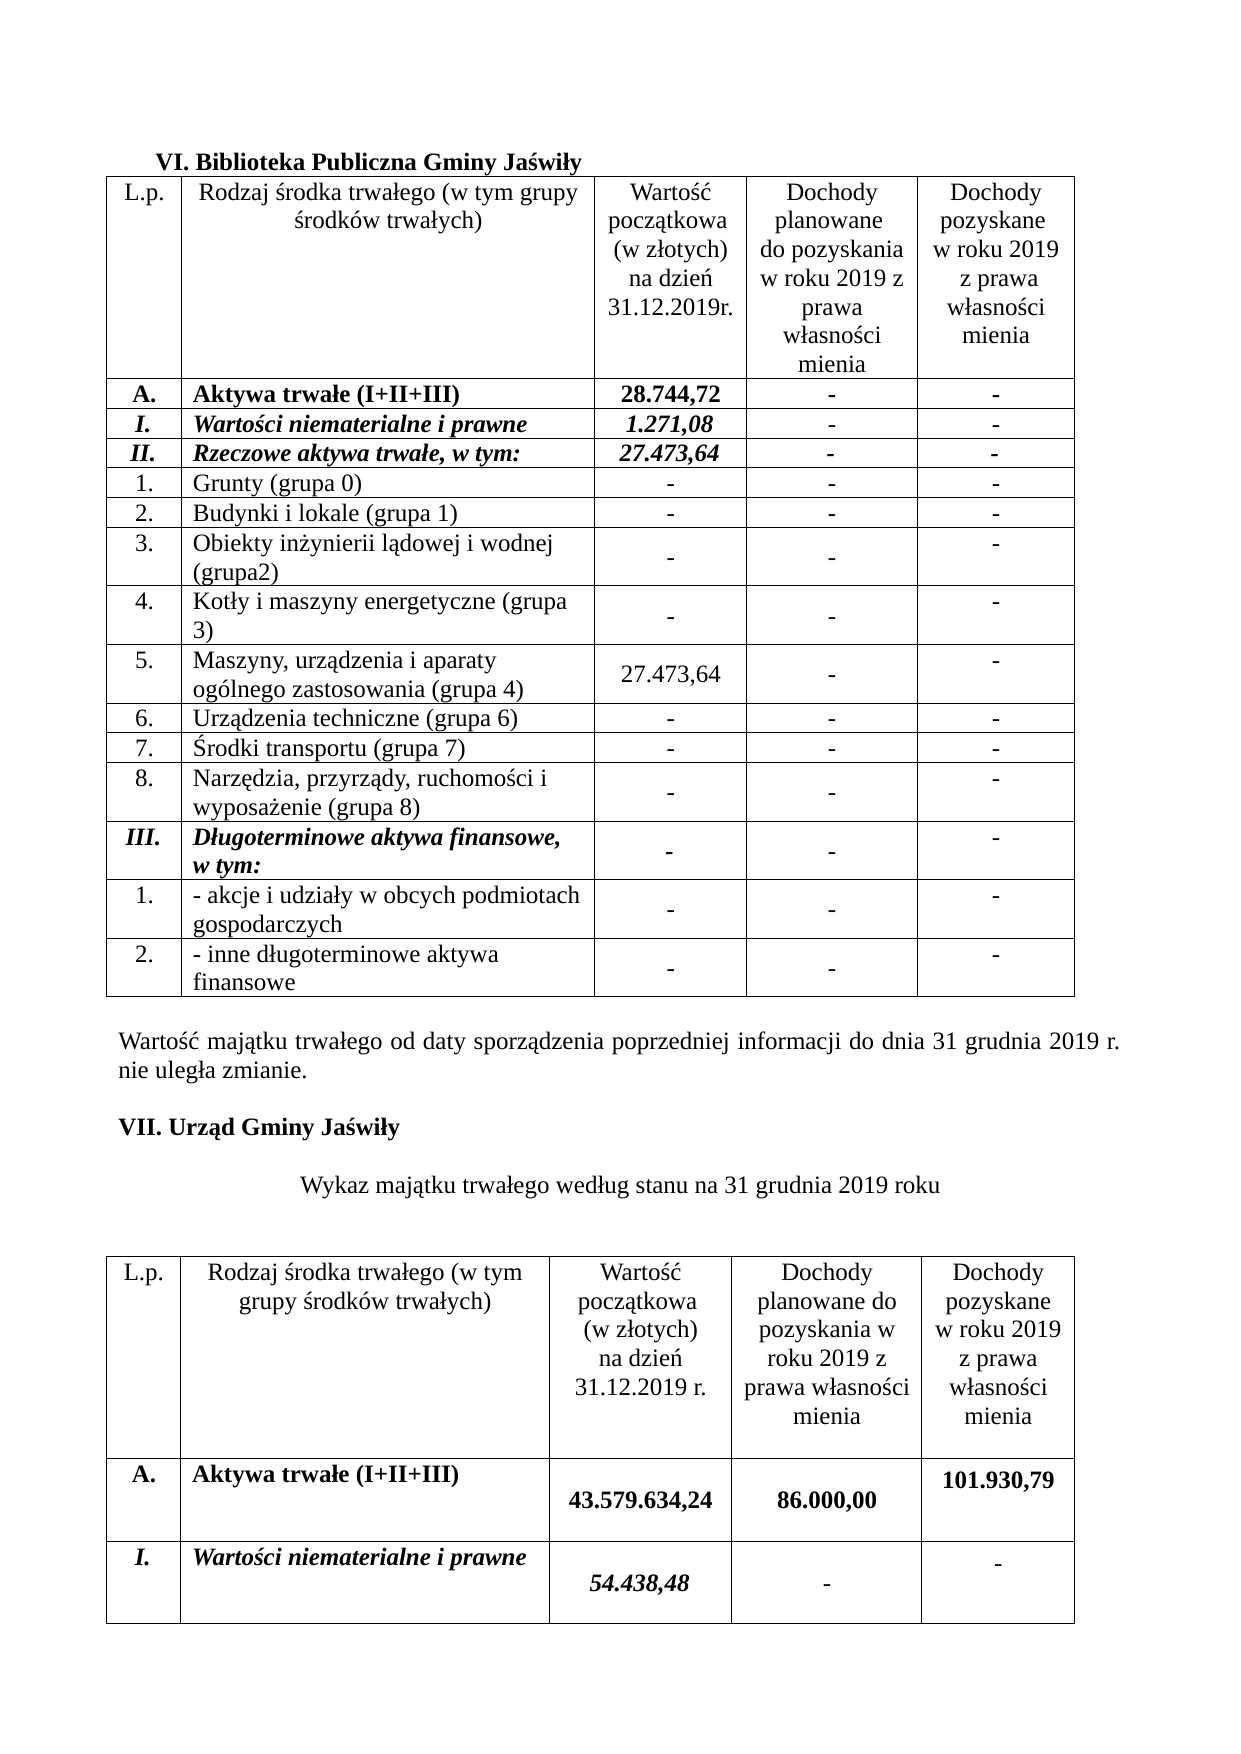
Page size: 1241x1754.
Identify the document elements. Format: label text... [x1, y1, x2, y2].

table_cell 86.000,00 [732, 1459, 921, 1541]
table_cell - [747, 645, 917, 702]
table_header L.p. [107, 1257, 180, 1458]
table_cell 8. [107, 763, 181, 821]
table_cell Długoterminowe aktywa finansowe, w tym: [182, 822, 594, 879]
table_cell 54.438,48 [550, 1542, 731, 1623]
table_cell II. [107, 439, 181, 467]
table_cell - [918, 645, 1074, 702]
table_cell - [918, 439, 1074, 467]
table_cell - [918, 409, 1074, 437]
table_header Rodzaj środka trwałego (w tym grupy środków trwałych) [182, 177, 594, 378]
table_cell - [747, 763, 917, 821]
table_cell A. [107, 1459, 180, 1541]
table_cell Maszyny, urządzenia i aparaty ogólnego zastosowania (grupa 4) [182, 645, 594, 702]
table_cell - [595, 880, 746, 938]
text Wykaz majątku trwałego według stanu na 31 grudnia 2019 roku [118, 1170, 1122, 1198]
table_cell - [595, 586, 746, 644]
table_cell - [747, 439, 917, 467]
table_cell 27.473,64 [595, 439, 746, 467]
table_cell - [747, 468, 917, 497]
table_cell - [595, 528, 746, 585]
table_header Dochody planowane do pozyskania w roku 2019 z prawa własności mienia [747, 177, 917, 378]
table_cell 2. [107, 498, 181, 527]
table_cell - [922, 1542, 1074, 1623]
table_header Dochody pozyskane w roku 2019 z prawa własności mienia [922, 1257, 1074, 1458]
table_cell - [747, 498, 917, 527]
table_cell - [918, 763, 1074, 821]
table_cell I. [107, 1542, 180, 1623]
table_header Rodzaj środka trwałego (w tym grupy środków trwałych) [181, 1257, 549, 1458]
table_cell 1.271,08 [595, 409, 746, 437]
table_cell Wartości niematerialne i prawne [182, 409, 594, 437]
table_cell Narzędzia, przyrządy, ruchomości i wyposażenie (grupa 8) [182, 763, 594, 821]
table_cell III. [107, 822, 181, 879]
table_cell I. [107, 409, 181, 437]
table_cell Budynki i lokale (grupa 1) [182, 498, 594, 527]
table_cell - [595, 763, 746, 821]
table_cell - [595, 498, 746, 527]
table_cell - [747, 939, 917, 996]
table_cell 28.744,72 [595, 379, 746, 408]
table_cell - inne długoterminowe aktywa finansowe [182, 939, 594, 996]
table_cell - akcje i udziały w obcych podmiotach gospodarczych [182, 880, 594, 938]
table_cell 1. [107, 880, 181, 938]
table_cell Grunty (grupa 0) [182, 468, 594, 497]
table_cell 3. [107, 528, 181, 585]
table_cell - [732, 1542, 921, 1623]
table_cell - [918, 880, 1074, 938]
table_cell 7. [107, 733, 181, 762]
table_cell - [595, 822, 746, 879]
table_cell - [747, 528, 917, 585]
text VII. Urząd Gminy Jaświły [118, 1112, 1122, 1141]
table_cell Środki transportu (grupa 7) [182, 733, 594, 762]
table_cell - [595, 704, 746, 732]
table_cell A. [107, 379, 181, 408]
table_cell 1. [107, 468, 181, 497]
table_cell Aktywa trwałe (I+II+III) [182, 379, 594, 408]
table_cell - [918, 379, 1074, 408]
table_header Dochody pozyskane w roku 2019 z prawa własności mienia [918, 177, 1074, 378]
table_cell Urządzenia techniczne (grupa 6) [182, 704, 594, 732]
table_cell - [918, 586, 1074, 644]
table_cell 5. [107, 645, 181, 702]
table_cell 4. [107, 586, 181, 644]
table_cell - [918, 704, 1074, 732]
table_cell - [747, 704, 917, 732]
text VI. Biblioteka Publiczna Gminy Jaświły [118, 147, 1122, 176]
table_header Dochody planowane do pozyskania w roku 2019 z prawa własności mienia [732, 1257, 921, 1458]
table_cell - [747, 880, 917, 938]
table_cell - [747, 586, 917, 644]
text Wartość majątku trwałego od daty sporządzenia poprzedniej informacji do dnia 31 grudnia 2019 r. nie uległa zmianie. [118, 1026, 1122, 1083]
table_cell 2. [107, 939, 181, 996]
table_cell 27.473,64 [595, 645, 746, 702]
table_cell - [918, 498, 1074, 527]
table_cell - [918, 733, 1074, 762]
table_header Wartość początkowa (w złotych) na dzień 31.12.2019 r. [550, 1257, 731, 1458]
table_cell Aktywa trwałe (I+II+III) [181, 1459, 549, 1541]
table_cell - [595, 939, 746, 996]
table_cell - [918, 822, 1074, 879]
table_cell - [918, 528, 1074, 585]
table_cell - [747, 379, 917, 408]
table_cell 101.930,79 [922, 1459, 1074, 1541]
table_cell - [747, 822, 917, 879]
table_cell 43.579.634,24 [550, 1459, 731, 1541]
table_cell Obiekty inżynierii lądowej i wodnej (grupa2) [182, 528, 594, 585]
table_cell - [918, 939, 1074, 996]
table_cell 6. [107, 704, 181, 732]
table_header L.p. [107, 177, 181, 378]
table_cell - [918, 468, 1074, 497]
table_header Wartość początkowa (w złotych) na dzień 31.12.2019r. [595, 177, 746, 378]
table_cell - [595, 733, 746, 762]
table_cell - [595, 468, 746, 497]
table_cell Kotły i maszyny energetyczne (grupa 3) [182, 586, 594, 644]
table_cell Wartości niematerialne i prawne [181, 1542, 549, 1623]
table_cell - [747, 733, 917, 762]
table_cell Rzeczowe aktywa trwałe, w tym: [182, 439, 594, 467]
table_cell - [747, 409, 917, 437]
